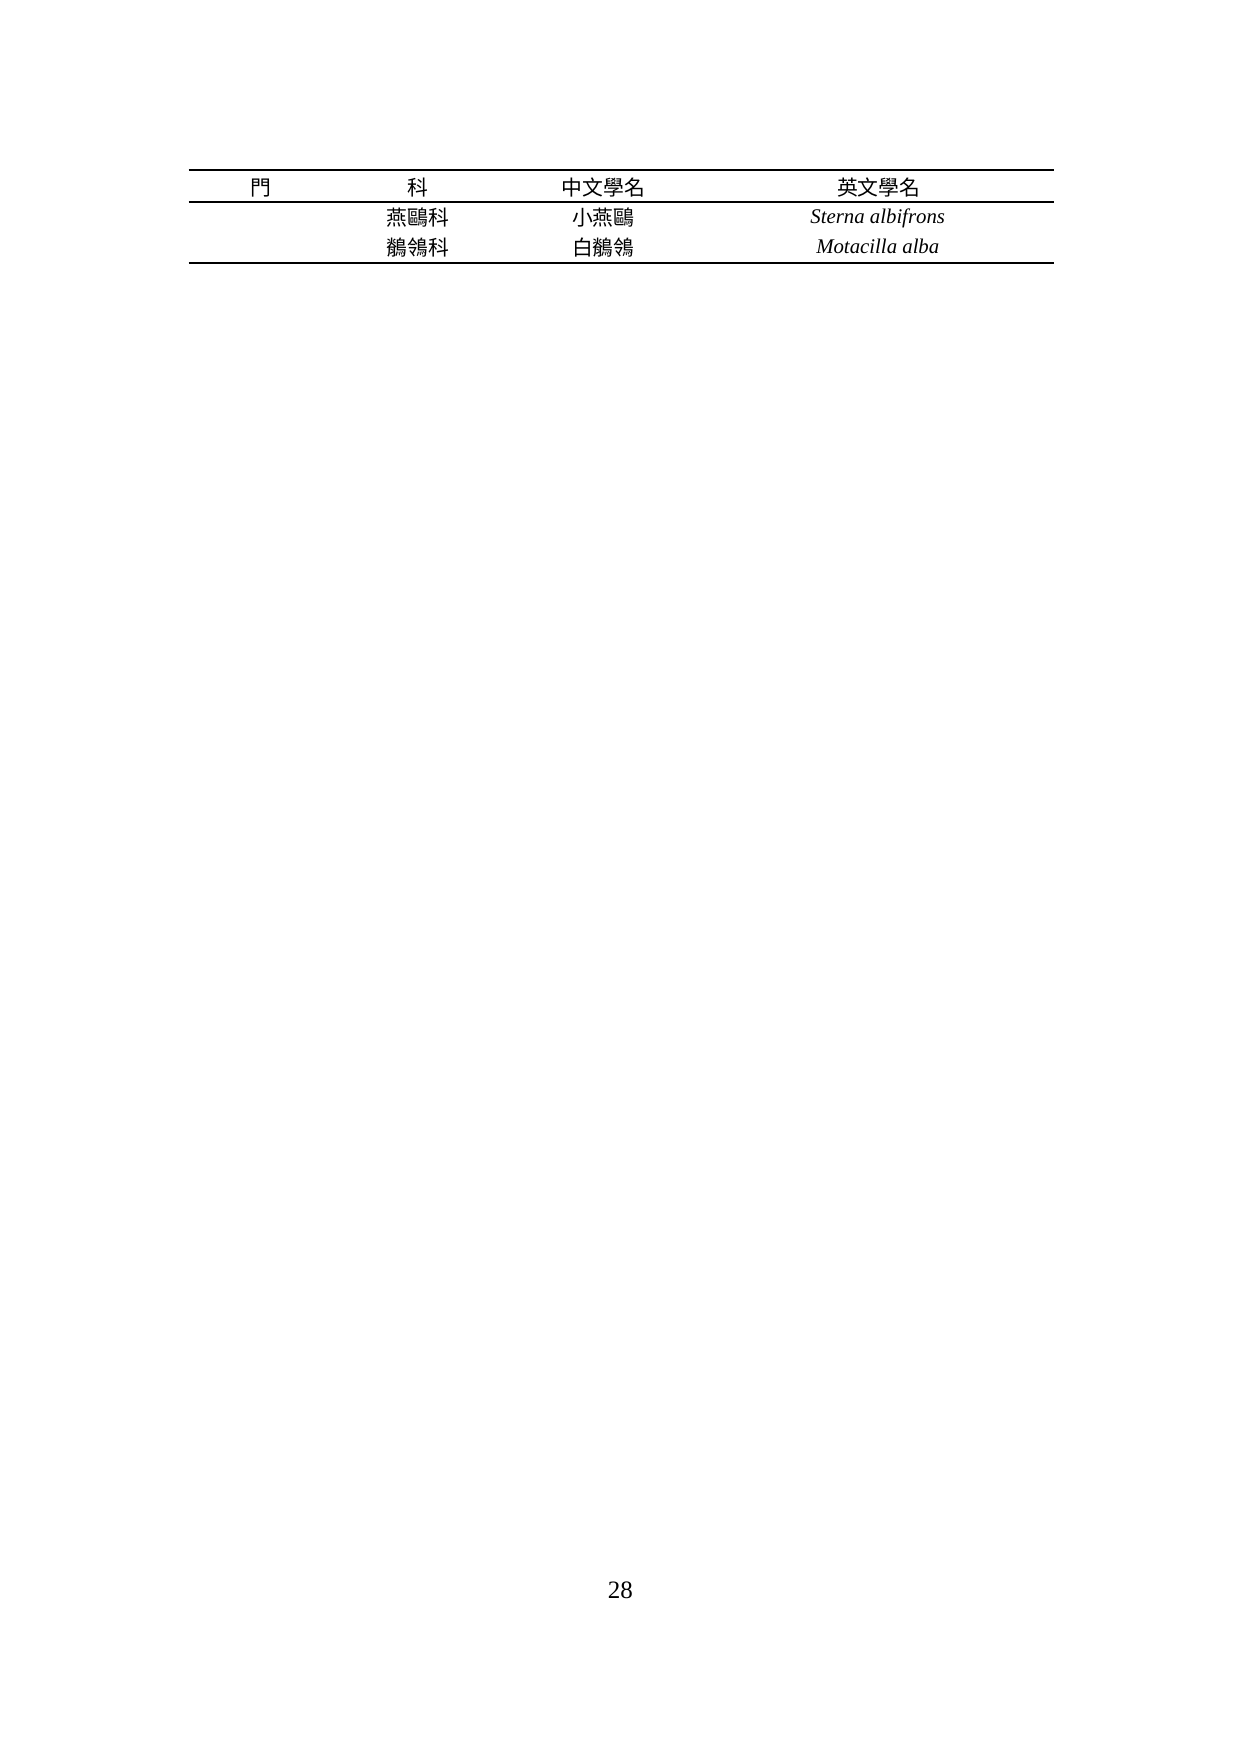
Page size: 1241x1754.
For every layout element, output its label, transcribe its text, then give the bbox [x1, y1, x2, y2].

table_cell 燕鷗科 [333, 203, 503, 231]
table_cell Sterna albifrons [703, 203, 1054, 231]
table_cell [189, 203, 332, 231]
table_cell 白鶺鴒 [503, 231, 703, 262]
table_cell [189, 231, 332, 262]
table_header 門 [189, 171, 332, 201]
table_cell Motacilla alba [703, 231, 1054, 262]
table_cell 小燕鷗 [503, 203, 703, 231]
table_header 英文學名 [703, 171, 1054, 201]
table_cell 鶺鴒科 [333, 231, 503, 262]
table_header 科 [333, 171, 503, 201]
table_header 中文學名 [503, 171, 703, 201]
